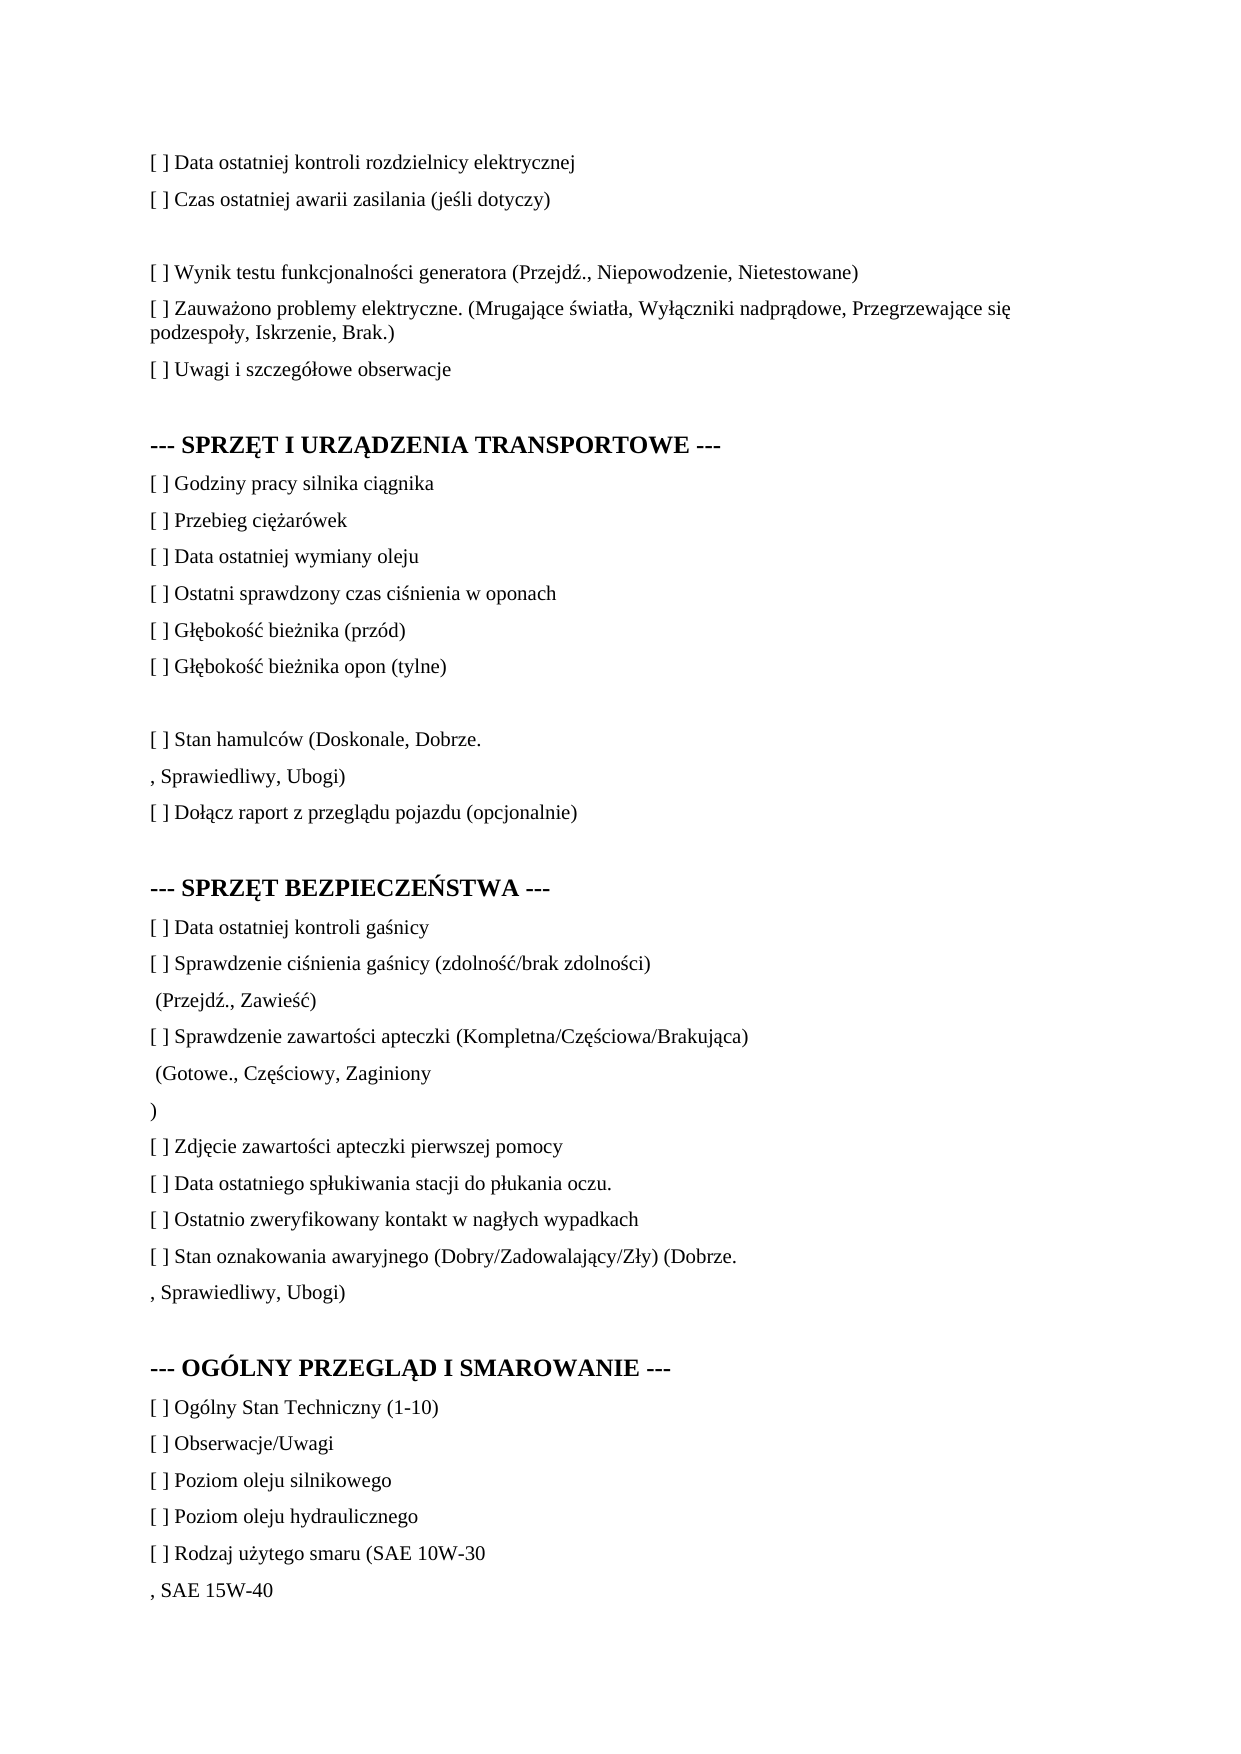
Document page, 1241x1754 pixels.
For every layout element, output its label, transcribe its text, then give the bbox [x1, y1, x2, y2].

text --- SPRZĘT I URZĄDZENIA TRANSPORTOWE --- [150, 430, 1090, 459]
text [ ] Stan hamulców (Doskonale, Dobrze. [150, 727, 1090, 751]
text [ ] Obserwacje/Uwagi [150, 1431, 1090, 1455]
text [ ] Głębokość bieżnika (przód) [150, 617, 1090, 642]
text [ ] Zauważono problemy elektryczne. (Mrugające światła, Wyłączniki nadprądowe, Przegrzewające się podzespoły, Iskrzenie, Brak.) [150, 296, 1090, 344]
text [ ] Ogólny Stan Techniczny (1-10) [150, 1395, 1090, 1419]
text , Sprawiedliwy, Ubogi) [150, 764, 1090, 788]
text [ ] Przebieg ciężarówek [150, 508, 1090, 532]
text [ ] Zdjęcie zawartości apteczki pierwszej pomocy [150, 1134, 1090, 1158]
text (Przejdź., Zawieść) [150, 988, 1090, 1012]
text [ ] Sprawdzenie zawartości apteczki (Kompletna/Częściowa/Brakująca) [150, 1024, 1090, 1048]
text [ ] Data ostatniej kontroli gaśnicy [150, 915, 1090, 939]
text [ ] Stan oznakowania awaryjnego (Dobry/Zadowalający/Zły) (Dobrze. [150, 1244, 1090, 1268]
text , SAE 15W-40 [150, 1577, 1090, 1602]
text [ ] Data ostatniego spłukiwania stacji do płukania oczu. [150, 1171, 1090, 1195]
text (Gotowe., Częściowy, Zaginiony [150, 1061, 1090, 1085]
text , Sprawiedliwy, Ubogi) [150, 1280, 1090, 1304]
text [ ] Ostatni sprawdzony czas ciśnienia w oponach [150, 581, 1090, 605]
text [ ] Uwagi i szczegółowe obserwacje [150, 357, 1090, 381]
text [ ] Godziny pracy silnika ciągnika [150, 471, 1090, 495]
text [ ] Dołącz raport z przeglądu pojazdu (opcjonalnie) [150, 800, 1090, 824]
text [ ] Poziom oleju hydraulicznego [150, 1504, 1090, 1528]
text [ ] Poziom oleju silnikowego [150, 1468, 1090, 1492]
text [ ] Głębokość bieżnika opon (tylne) [150, 654, 1090, 678]
text [ ] Sprawdzenie ciśnienia gaśnicy (zdolność/brak zdolności) [150, 951, 1090, 975]
text --- OGÓLNY PRZEGLĄD I SMAROWANIE --- [150, 1353, 1090, 1382]
text [ ] Rodzaj użytego smaru (SAE 10W-30 [150, 1541, 1090, 1565]
text [ ] Czas ostatniej awarii zasilania (jeśli dotyczy) [150, 187, 1090, 211]
text [ ] Wynik testu funkcjonalności generatora (Przejdź., Niepowodzenie, Nietestowane) [150, 260, 1090, 284]
text [ ] Data ostatniej kontroli rozdzielnicy elektrycznej [150, 150, 1090, 174]
text [ ] Data ostatniej wymiany oleju [150, 544, 1090, 568]
text --- SPRZĘT BEZPIECZEŃSTWA --- [150, 873, 1090, 902]
text [ ] Ostatnio zweryfikowany kontakt w nagłych wypadkach [150, 1207, 1090, 1231]
text ) [150, 1097, 1090, 1122]
